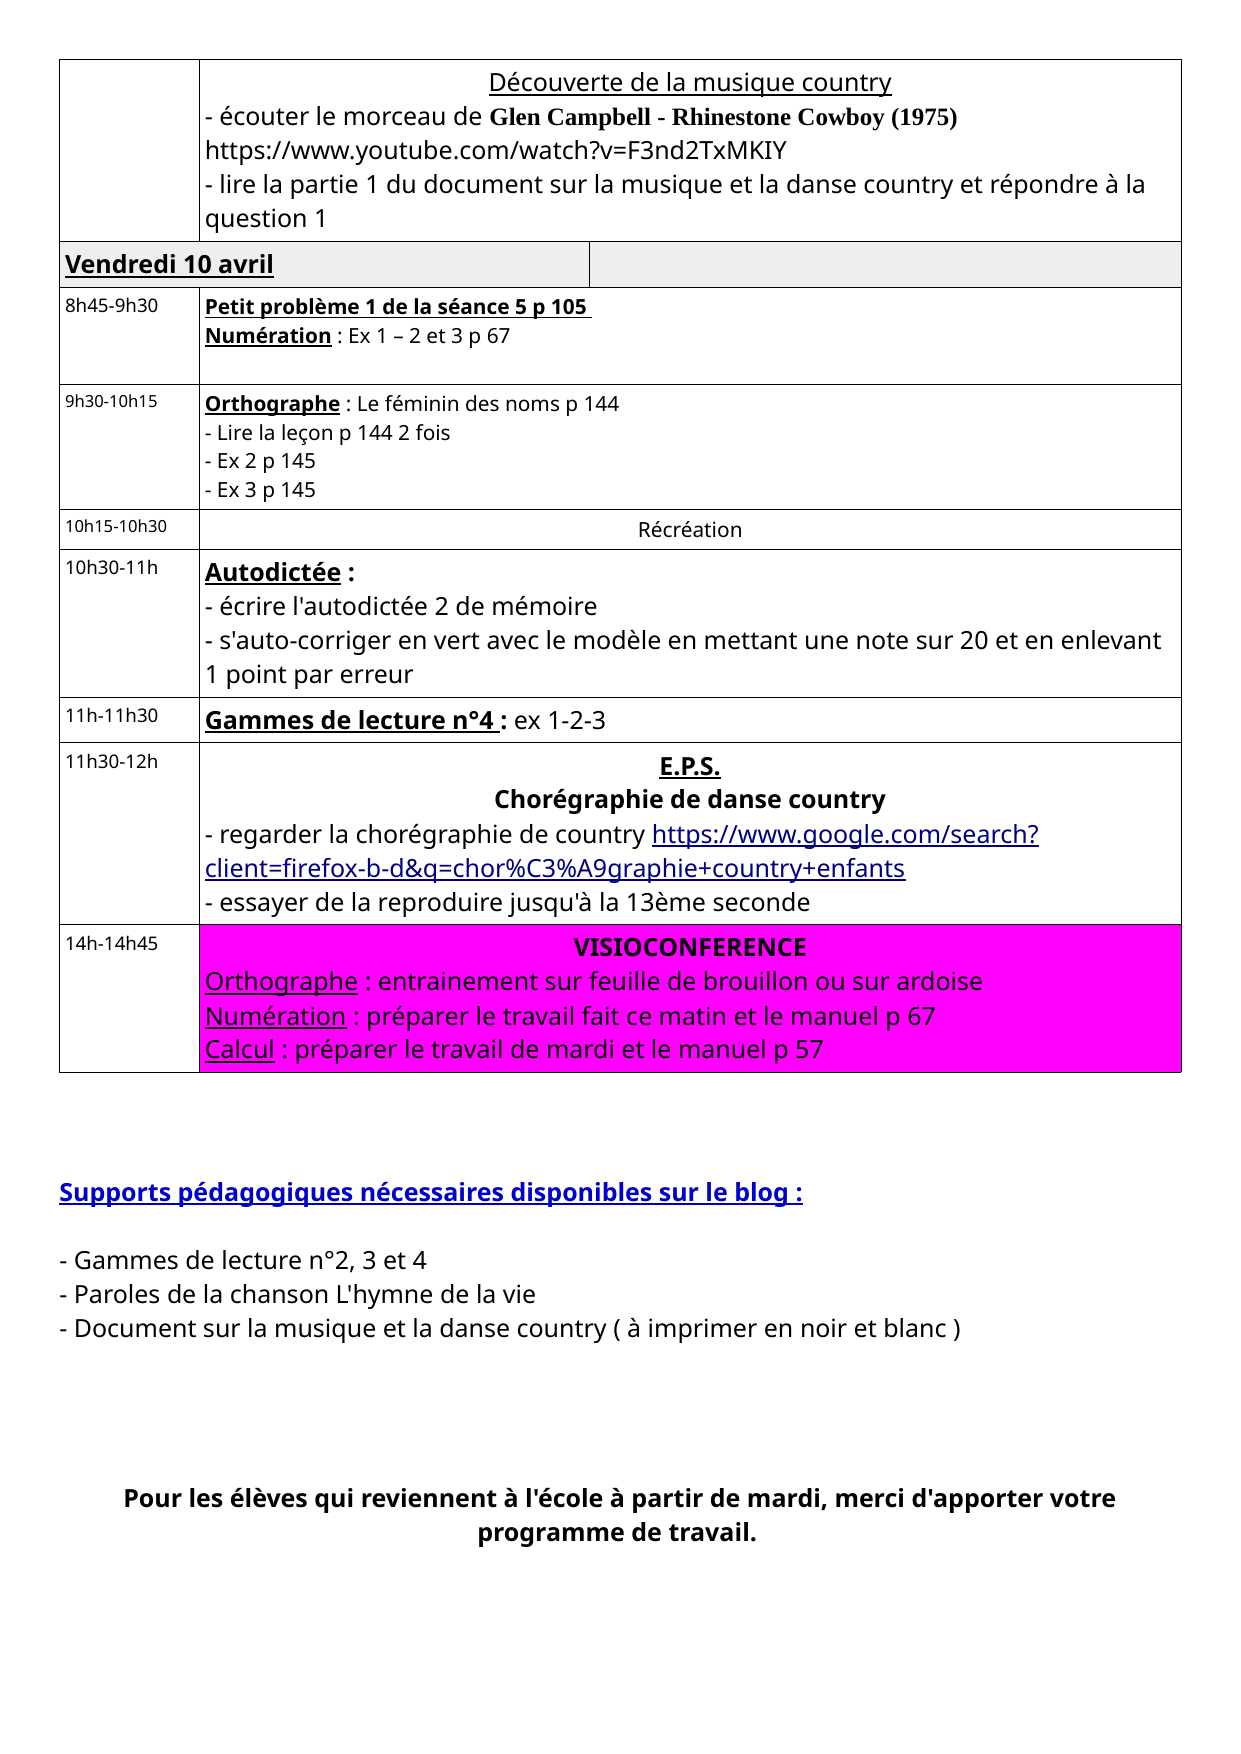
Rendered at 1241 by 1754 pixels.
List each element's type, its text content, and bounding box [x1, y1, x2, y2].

table_cell 11h-11h30 [60, 698, 199, 742]
table_cell 10h15-10h30 [60, 510, 199, 549]
text - Paroles de la chanson L'hymne de la vie [59, 1276, 1181, 1311]
text Supports pédagogiques nécessaires disponibles sur le blog : [59, 1174, 1181, 1208]
table_cell Orthographe : Le féminin des noms p 144 - Lire la leçon p 144 2 fois - Ex 2 p 145 - Ex 3 p 145 [200, 385, 1181, 509]
table_cell 11h30-12h [60, 743, 199, 924]
table_cell Petit problème 1 de la séance 5 p 105 Numération : Ex 1 – 2 et 3 p 67 [200, 288, 1181, 383]
table_cell 9h30-10h15 [60, 385, 199, 509]
text - Gammes de lecture n°2, 3 et 4 [59, 1242, 1181, 1276]
table_cell Récréation [200, 510, 1181, 549]
table_header [590, 242, 1181, 287]
table_cell Gammes de lecture n°4 : ex 1-2-3 [200, 698, 1181, 742]
text - Document sur la musique et la danse country ( à imprimer en noir et blanc ) [59, 1311, 1181, 1344]
text Pour les élèves qui reviennent à l'école à partir de mardi, merci d'apporter votre programme de travail. [59, 1481, 1181, 1549]
table_cell VISIOCONFERENCE Orthographe : entrainement sur feuille de brouillon ou sur ardoise Numération : préparer le travail fait ce matin et le manuel p 67 Calcul : préparer le travail de mardi et le manuel p 57 [200, 925, 1181, 1072]
table_header Vendredi 10 avril [60, 242, 589, 287]
table_cell Découverte de la musique country - écouter le morceau de Glen Campbell - Rhinestone Cowboy (1975) https://www.youtube.com/watch?v=F3nd2TxMKIY - lire la partie 1 du document sur la musique et la danse country et répondre à la question 1 [200, 60, 1181, 241]
table_cell 8h45-9h30 [60, 288, 199, 383]
table_cell E.P.S. Chorégraphie de danse country - regarder la chorégraphie de country https://www.google.com/search?client=firefox-b-d&q=chor%C3%A9graphie+country+enfants - essayer de la reproduire jusqu'à la 13ème seconde [200, 743, 1181, 924]
table_cell Autodictée : - écrire l'autodictée 2 de mémoire - s'auto-corriger en vert avec le modèle en mettant une note sur 20 et en enlevant 1 point par erreur [200, 550, 1181, 697]
table_cell 10h30-11h [60, 550, 199, 697]
table_cell [60, 60, 199, 241]
table_cell 14h-14h45 [60, 925, 199, 1072]
